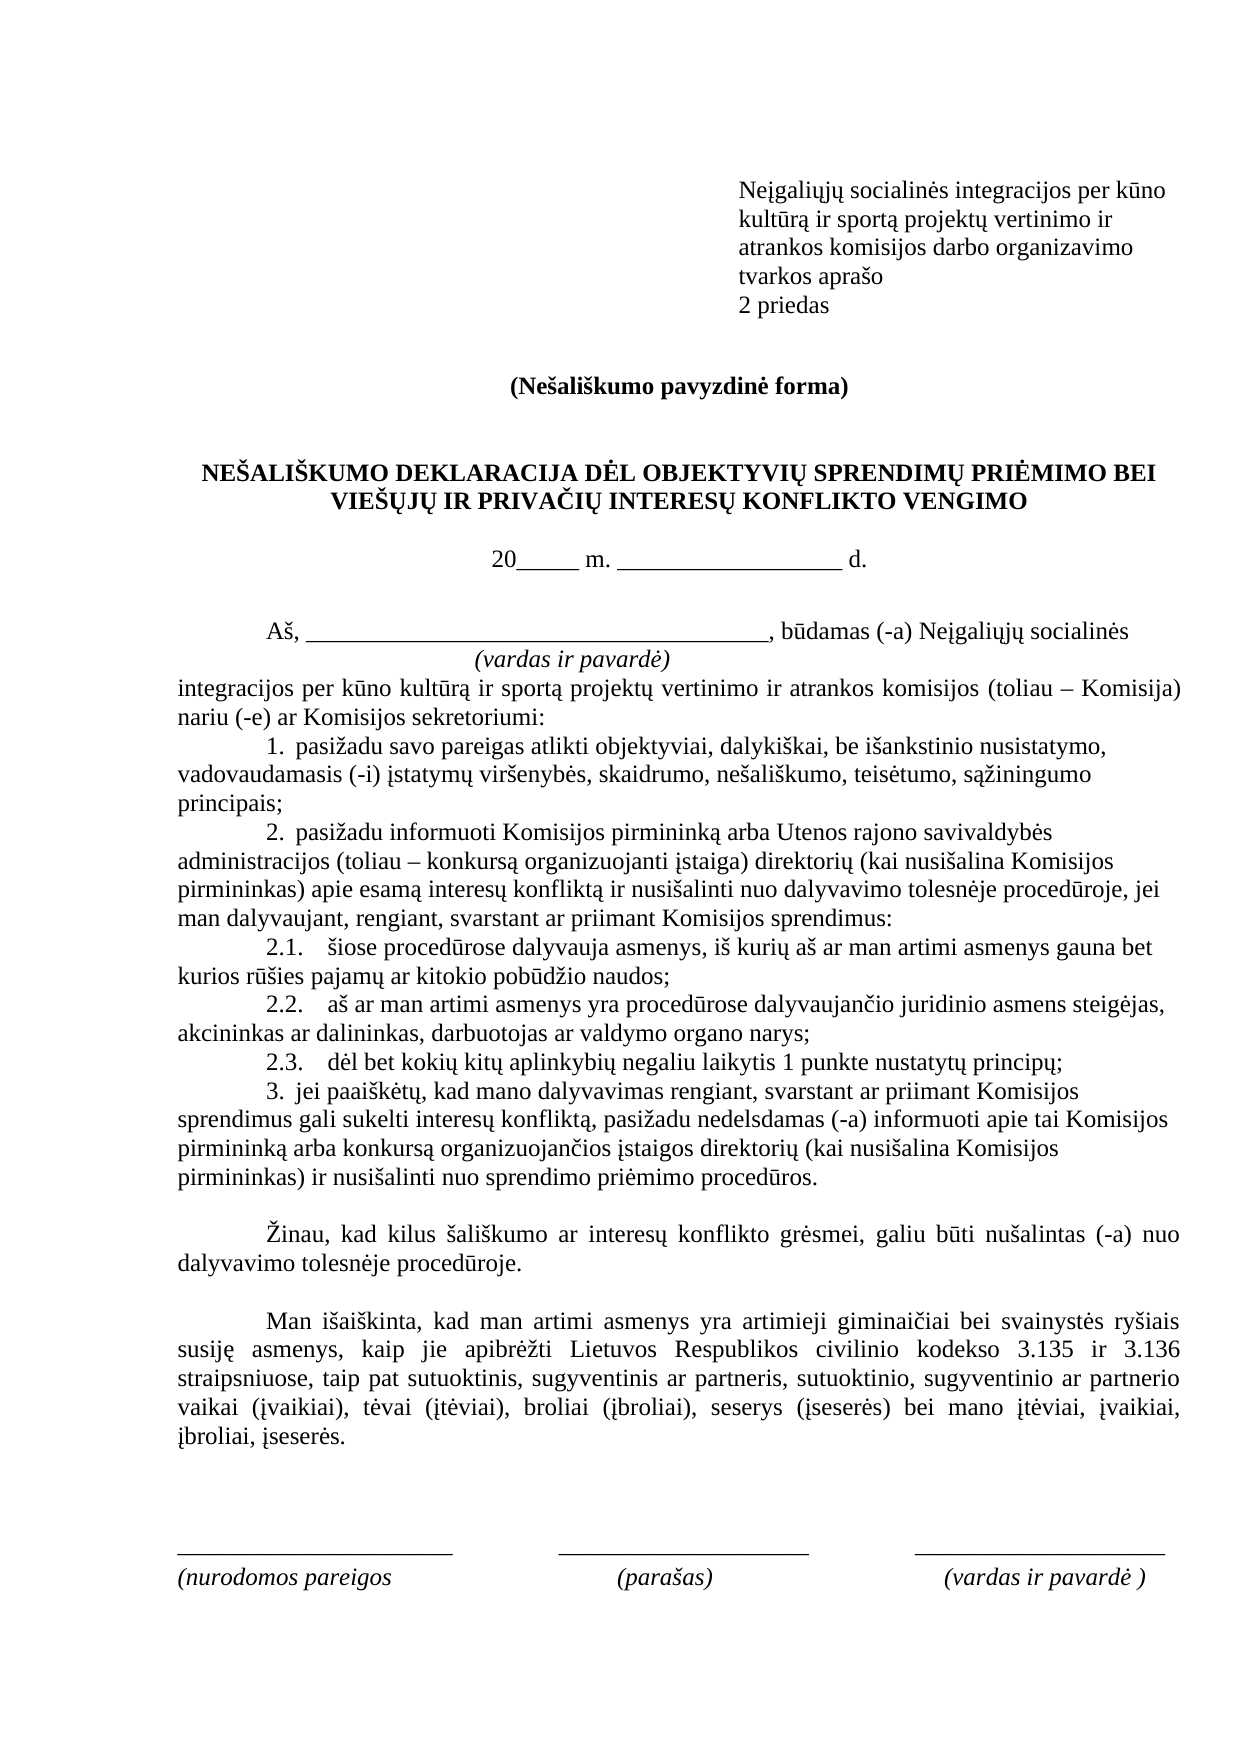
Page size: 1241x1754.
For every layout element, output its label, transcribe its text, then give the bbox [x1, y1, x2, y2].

text 2.1. šiose procedūrose dalyvauja asmenys, iš kurių aš ar man artimi asmenys gauna bet kurios rūšies pajamų ar kitokio pobūdžio naudos; [177, 932, 1181, 989]
text 2.2. aš ar man artimi asmenys yra procedūrose dalyvaujančio juridinio asmens steigėjas, akcininkas ar dalininkas, darbuotojas ar valdymo organo narys; [177, 989, 1181, 1047]
text Žinau, kad kilus šališkumo ar interesų konflikto grėsmei, galiu būti nušalintas (-a) nuo dalyvavimo tolesnėje procedūroje. [177, 1219, 1181, 1277]
text ______________________ ____________________ ____________________ [177, 1529, 1181, 1557]
text 2. pasižadu informuoti Komisijos pirmininką arba Utenos rajono savivaldybės administracijos (toliau – konkursą organizuojanti įstaiga) direktorių (kai nusišalina Komisijos pirmininkas) apie esamą interesų konfliktą ir nusišalinti nuo dalyvavimo tolesnėje procedūroje, jei man dalyvaujant, rengiant, svarstant ar priimant Komisijos sprendimus: [177, 817, 1181, 932]
text 2 priedas [679, 290, 1181, 319]
text NEŠALIŠKUMO DEKLARACIJA DĖL OBJEKTYVIŲ SPRENDIMŲ PRIĖMIMO BEI VIEŠŲJŲ IR PRIVAČIŲ INTERESŲ KONFLIKTO VENGIMO [177, 458, 1181, 515]
text 1. pasižadu savo pareigas atlikti objektyviai, dalykiškai, be išankstinio nusistatymo, vadovaudamasis (-i) įstatymų viršenybės, skaidrumo, nešališkumo, teisėtumo, sąžiningumo principais; [177, 731, 1181, 817]
text 3. jei paaiškėtų, kad mano dalyvavimas rengiant, svarstant ar priimant Komisijos sprendimus gali sukelti interesų konfliktą, pasižadu nedelsdamas (-a) informuoti apie tai Komisijos pirmininką arba konkursą organizuojančios įstaigos direktorių (kai nusišalina Komisijos pirmininkas) ir nusišalinti nuo sprendimo priėmimo procedūros. [177, 1076, 1181, 1191]
text Aš, _____________________________________, būdamas (-a) Neįgaliųjų socialinės [177, 616, 1181, 644]
text integracijos per kūno kultūrą ir sportą projektų vertinimo ir atrankos komisijos (toliau – Komisija) nariu (-e) ar Komisijos sekretoriumi: [177, 673, 1181, 731]
text 2.3. dėl bet kokių kitų aplinkybių negaliu laikytis 1 punkte nustatytų principų; [177, 1047, 1181, 1076]
text (Nešališkumo pavyzdinė forma) [177, 371, 1181, 400]
text Neįgaliųjų socialinės integracijos per kūno kultūrą ir sportą projektų vertinimo ir atrankos komisijos darbo organizavimo tvarkos aprašo [738, 175, 1181, 290]
text (vardas ir pavardė) [177, 644, 1181, 673]
text 20_____ m. __________________ d. [177, 544, 1181, 573]
text Man išaiškinta, kad man artimi asmenys yra artimieji giminaičiai bei svainystės ryšiais susiję asmenys, kaip jie apibrėžti Lietuvos Respublikos civilinio kodekso 3.135 ir 3.136 straipsniuose, taip pat sutuoktinis, sugyventinis ar partneris, sutuoktinio, sugyventinio ar partnerio vaikai (įvaikiai), tėvai (įtėviai), broliai (įbroliai), seserys (įseserės) bei mano įtėviai, įvaikiai, įbroliai, įseserės. [177, 1306, 1181, 1449]
text (nurodomos pareigos (parašas) (vardas ir pavardė ) [177, 1562, 1181, 1590]
